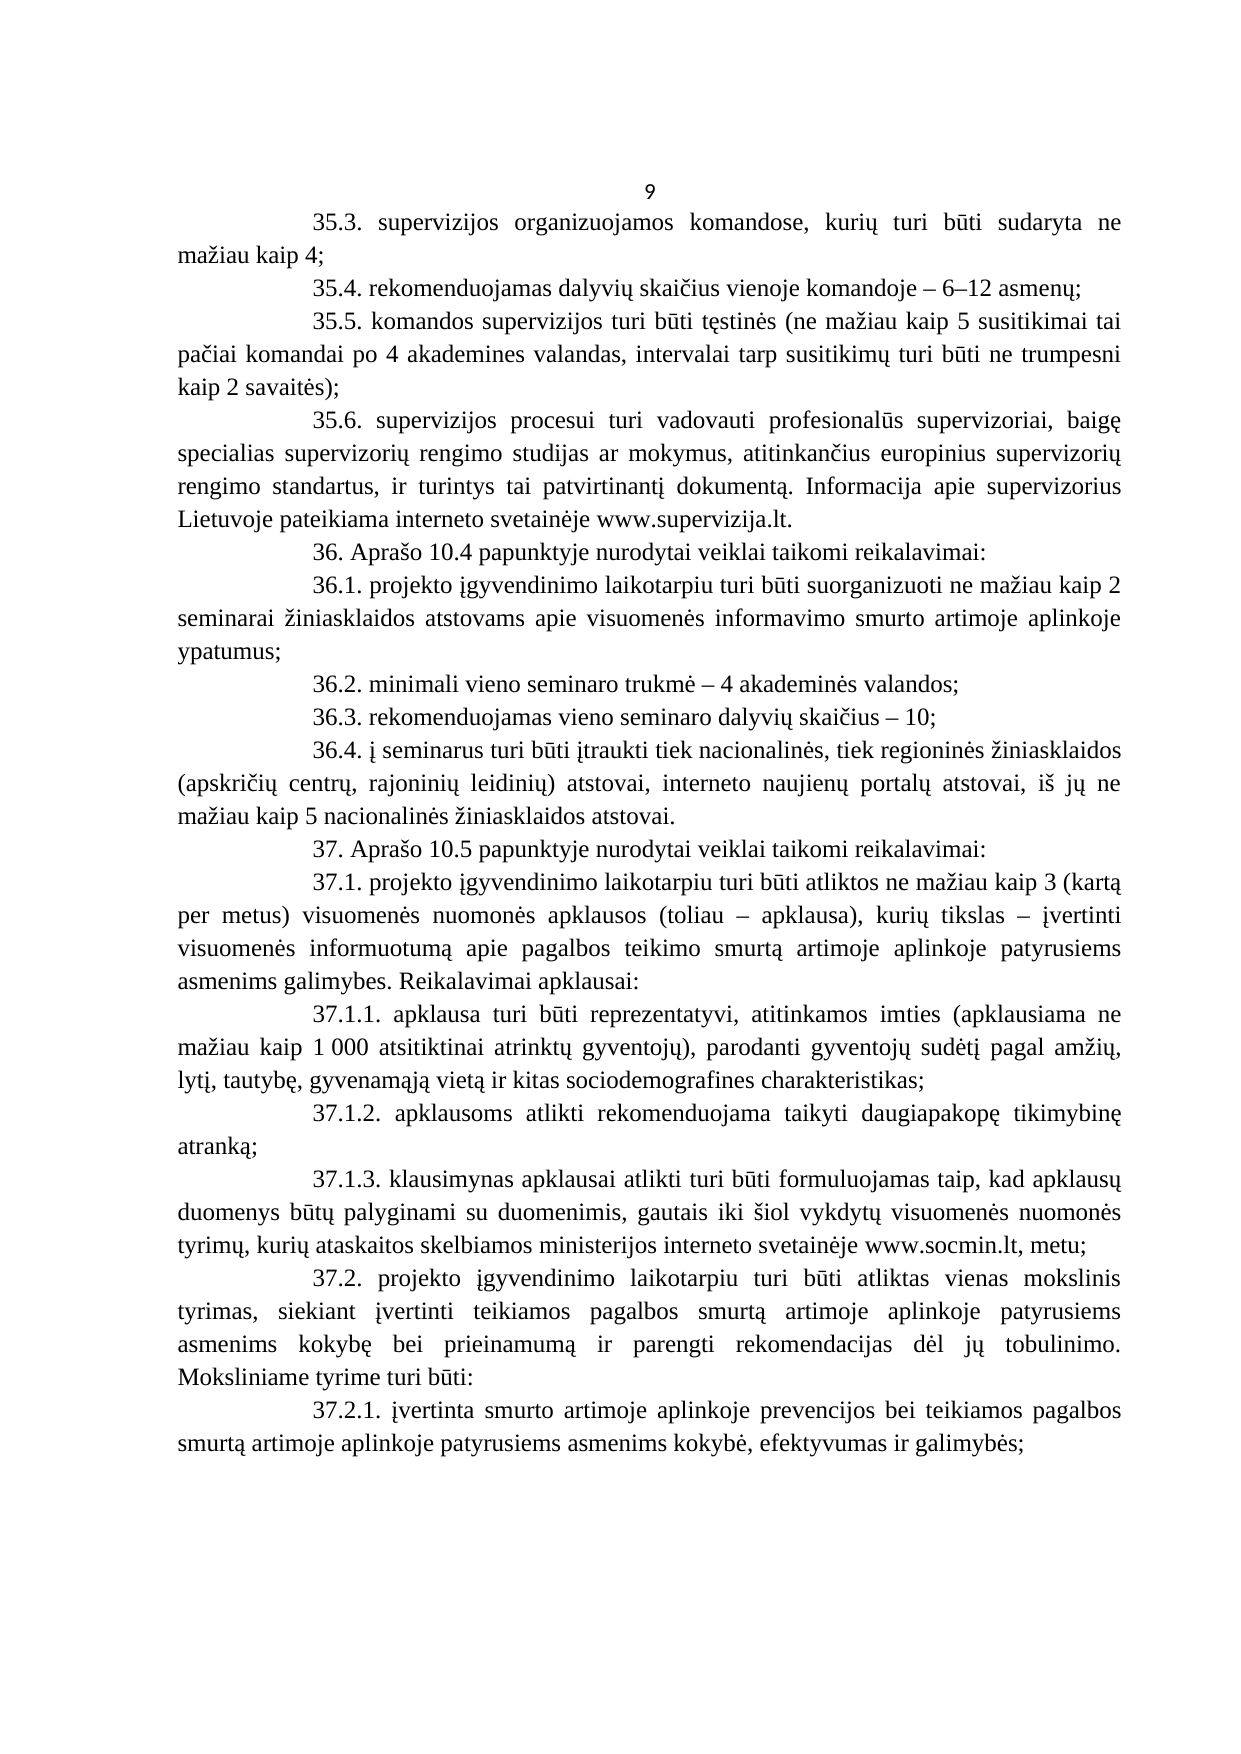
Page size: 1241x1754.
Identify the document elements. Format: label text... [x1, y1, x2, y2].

text 37. Aprašo 10.5 papunktyje nurodytai veiklai taikomi reikalavimai: [177, 834, 1122, 863]
text 36.3. rekomenduojamas vieno seminaro dalyvių skaičius – 10; [177, 702, 1122, 731]
text 36.1. projekto įgyvendinimo laikotarpiu turi būti suorganizuoti ne mažiau kaip 2 seminarai žiniasklaidos atstovams apie visuomenės informavimo smurto artimoje aplinkoje ypatumus; [177, 570, 1122, 665]
text 35.6. supervizijos procesui turi vadovauti profesionalūs supervizoriai, baigę specialias supervizorių rengimo studijas ar mokymus, atitinkančius europinius supervizorių rengimo standartus, ir turintys tai patvirtinantį dokumentą. Informacija apie supervizorius Lietuvoje pateikiama interneto svetainėje www.supervizija.lt. [177, 405, 1122, 533]
text 37.1.2. apklausoms atlikti rekomenduojama taikyti daugiapakopę tikimybinę atranką; [177, 1098, 1122, 1160]
text 37.2. projekto įgyvendinimo laikotarpiu turi būti atliktas vienas mokslinis tyrimas, siekiant įvertinti teikiamos pagalbos smurtą artimoje aplinkoje patyrusiems asmenims kokybę bei prieinamumą ir parengti rekomendacijas dėl jų tobulinimo. Moksliniame tyrime turi būti: [177, 1263, 1122, 1391]
text 37.1.3. klausimynas apklausai atlikti turi būti formuluojamas taip, kad apklausų duomenys būtų palyginami su duomenimis, gautais iki šiol vykdytų visuomenės nuomonės tyrimų, kurių ataskaitos skelbiamos ministerijos interneto svetainėje www.socmin.lt, metu; [177, 1164, 1122, 1259]
text 37.2.1. įvertinta smurto artimoje aplinkoje prevencijos bei teikiamos pagalbos smurtą artimoje aplinkoje patyrusiems asmenims kokybė, efektyvumas ir galimybės; [177, 1395, 1122, 1457]
text 36.2. minimali vieno seminaro trukmė – 4 akademinės valandos; [177, 669, 1122, 698]
text 35.3. supervizijos organizuojamos komandose, kurių turi būti sudaryta ne mažiau kaip 4; [177, 207, 1122, 268]
text 35.4. rekomenduojamas dalyvių skaičius vienoje komandoje – 6–12 asmenų; [177, 273, 1122, 301]
text 35.5. komandos supervizijos turi būti tęstinės (ne mažiau kaip 5 susitikimai tai pačiai komandai po 4 akademines valandas, intervalai tarp susitikimų turi būti ne trumpesni kaip 2 savaitės); [177, 306, 1122, 401]
text 37.1. projekto įgyvendinimo laikotarpiu turi būti atliktos ne mažiau kaip 3 (kartą per metus) visuomenės nuomonės apklausos (toliau – apklausa), kurių tikslas – įvertinti visuomenės informuotumą apie pagalbos teikimo smurtą artimoje aplinkoje patyrusiems asmenims galimybes. Reikalavimai apklausai: [177, 867, 1122, 995]
text 37.1.1. apklausa turi būti reprezentatyvi, atitinkamos imties (apklausiama ne mažiau kaip 1 000 atsitiktinai atrinktų gyventojų), parodanti gyventojų sudėtį pagal amžių, lytį, tautybę, gyvenamąją vietą ir kitas sociodemografines charakteristikas; [177, 999, 1122, 1094]
text 36.4. į seminarus turi būti įtraukti tiek nacionalinės, tiek regioninės žiniasklaidos (apskričių centrų, rajoninių leidinių) atstovai, interneto naujienų portalų atstovai, iš jų ne mažiau kaip 5 nacionalinės žiniasklaidos atstovai. [177, 735, 1122, 830]
text 36. Aprašo 10.4 papunktyje nurodytai veiklai taikomi reikalavimai: [177, 537, 1122, 566]
